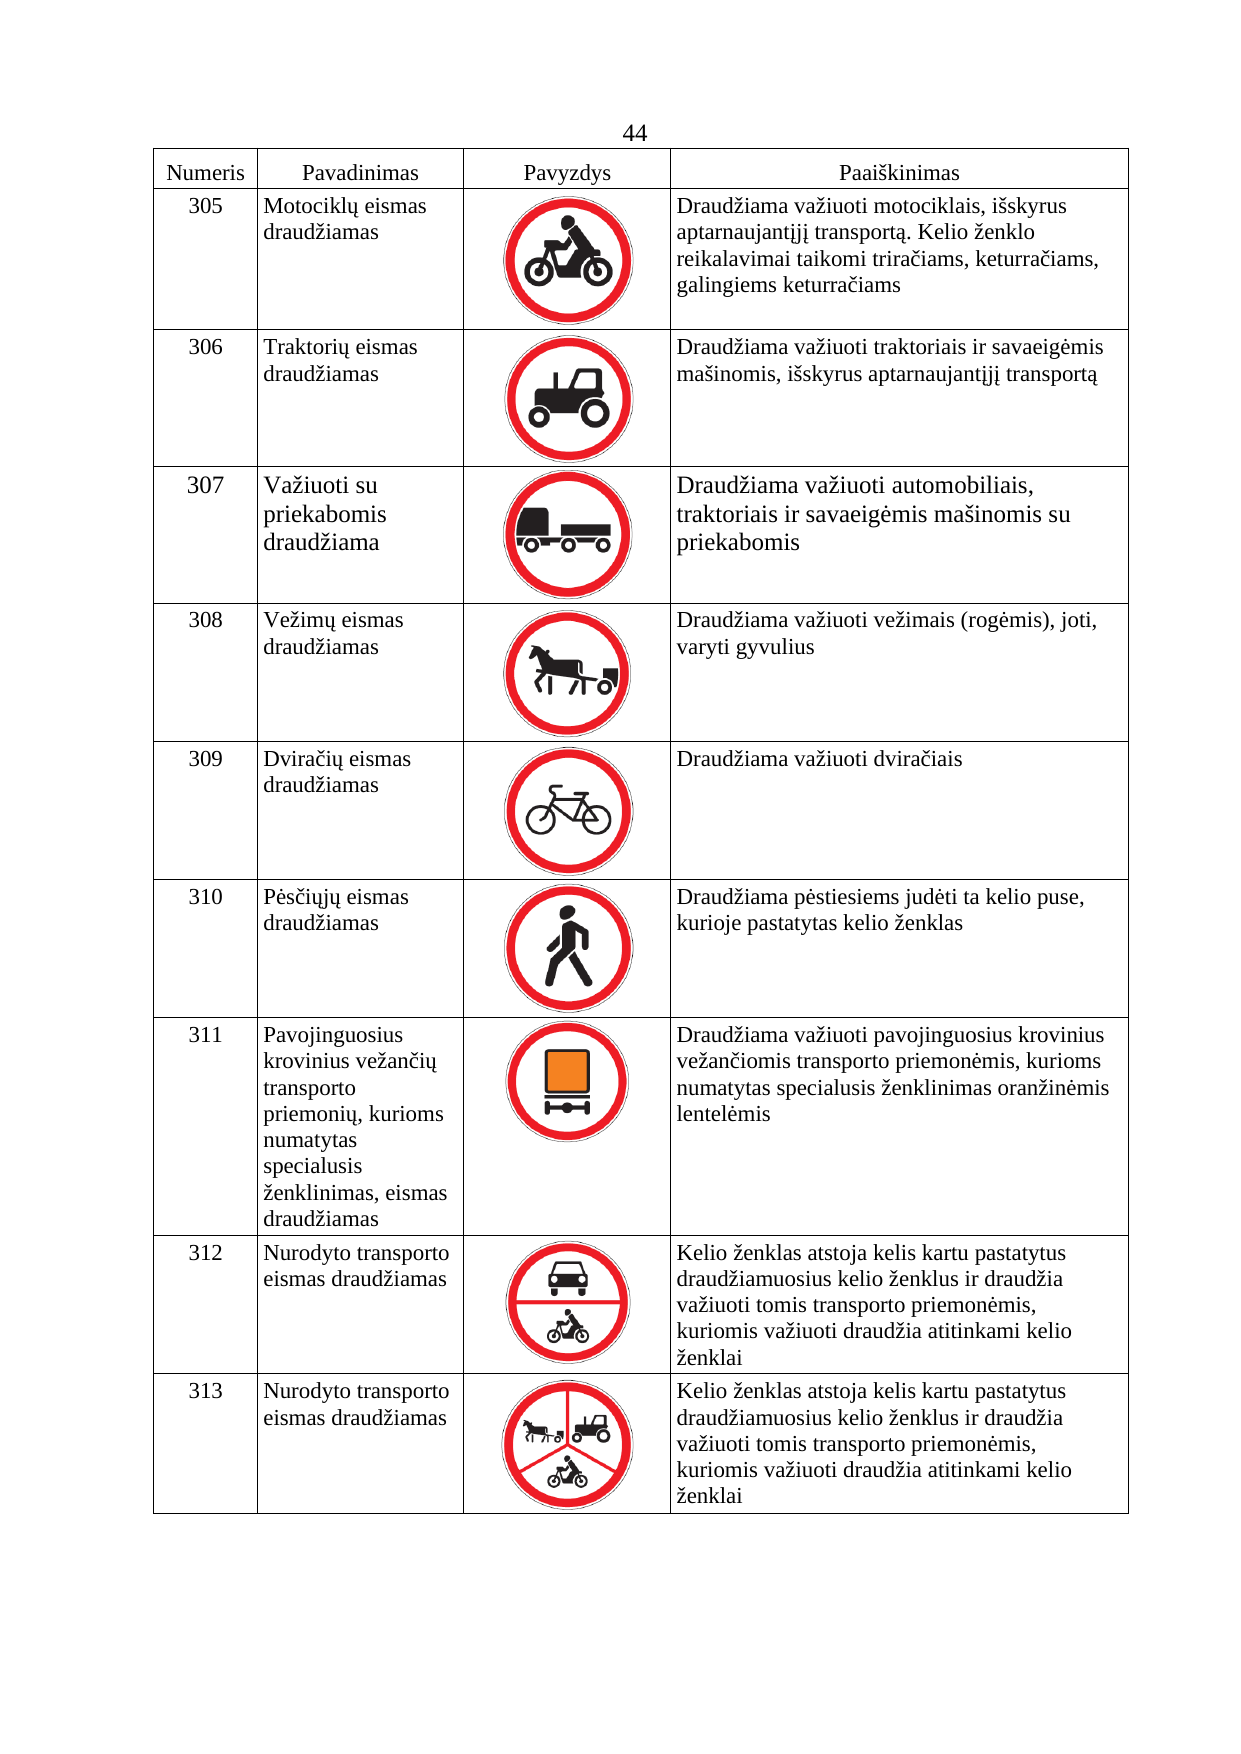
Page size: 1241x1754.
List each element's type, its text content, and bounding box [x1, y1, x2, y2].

table_cell Dviračių eismas draudžiamas [258, 742, 463, 879]
table_cell Motociklų eismas draudžiamas [258, 189, 463, 329]
table_cell 306 [154, 330, 257, 466]
table_cell [464, 880, 670, 1017]
table_cell [464, 467, 670, 602]
table_cell Draudžiama važiuoti vežimais (rogėmis), joti, varyti gyvulius [671, 604, 1128, 741]
table_header Paaiškinimas [671, 149, 1128, 188]
table_cell 305 [154, 189, 257, 329]
table_cell 309 [154, 742, 257, 879]
table_cell [464, 330, 670, 466]
table_header Pavadinimas [258, 149, 463, 188]
table_cell 308 [154, 604, 257, 741]
table_cell [464, 189, 670, 329]
table_cell Draudžiama pėstiesiems judėti ta kelio puse, kurioje pastatytas kelio ženklas [671, 880, 1128, 1017]
table_cell Draudžiama važiuoti traktoriais ir savaeigėmis mašinomis, išskyrus aptarnaujantįjį transportą [671, 330, 1128, 466]
table_cell Vežimų eismas draudžiamas [258, 604, 463, 741]
table_cell [464, 1236, 670, 1373]
table_cell Kelio ženklas atstoja kelis kartu pastatytus draudžiamuosius kelio ženklus ir draudžia važiuoti tomis transporto priemonėmis, kuriomis važiuoti draudžia atitinkami kelio ženklai [671, 1236, 1128, 1373]
table_cell Nurodyto transporto eismas draudžiamas [258, 1374, 463, 1513]
table_cell [464, 742, 670, 879]
table_cell Pavojinguosius krovinius vežančių transporto priemonių, kurioms numatytas specialusis ženklinimas, eismas draudžiamas [258, 1018, 463, 1234]
table_cell Kelio ženklas atstoja kelis kartu pastatytus draudžiamuosius kelio ženklus ir draudžia važiuoti tomis transporto priemonėmis, kuriomis važiuoti draudžia atitinkami kelio ženklai [671, 1374, 1128, 1513]
table_header Pavyzdys [464, 149, 670, 188]
table_cell 313 [154, 1374, 257, 1513]
table_cell Važiuoti su priekabomis draudžiama [258, 467, 463, 602]
table_cell Draudžiama važiuoti pavojinguosius krovinius vežančiomis transporto priemonėmis, kurioms numatytas specialusis ženklinimas oranžinėmis lentelėmis [671, 1018, 1128, 1234]
table_cell Draudžiama važiuoti dviračiais [671, 742, 1128, 879]
table_cell [464, 604, 670, 741]
table_cell [464, 1374, 670, 1513]
table_cell 310 [154, 880, 257, 1017]
table_cell 307 [154, 467, 257, 602]
table_cell Draudžiama važiuoti motociklais, išskyrus aptarnaujantįjį transportą. Kelio ženklo reikalavimai taikomi triračiams, keturračiams, galingiems keturračiams [671, 189, 1128, 329]
table_cell Pėsčiųjų eismas draudžiamas [258, 880, 463, 1017]
table_cell [464, 1018, 670, 1234]
table_header Numeris [154, 149, 257, 188]
table_cell 312 [154, 1236, 257, 1373]
table_cell Draudžiama važiuoti automobiliais, traktoriais ir savaeigėmis mašinomis su priekabomis [671, 467, 1128, 602]
table_cell Traktorių eismas draudžiamas [258, 330, 463, 466]
table_cell 311 [154, 1018, 257, 1234]
table_cell Nurodyto transporto eismas draudžiamas [258, 1236, 463, 1373]
